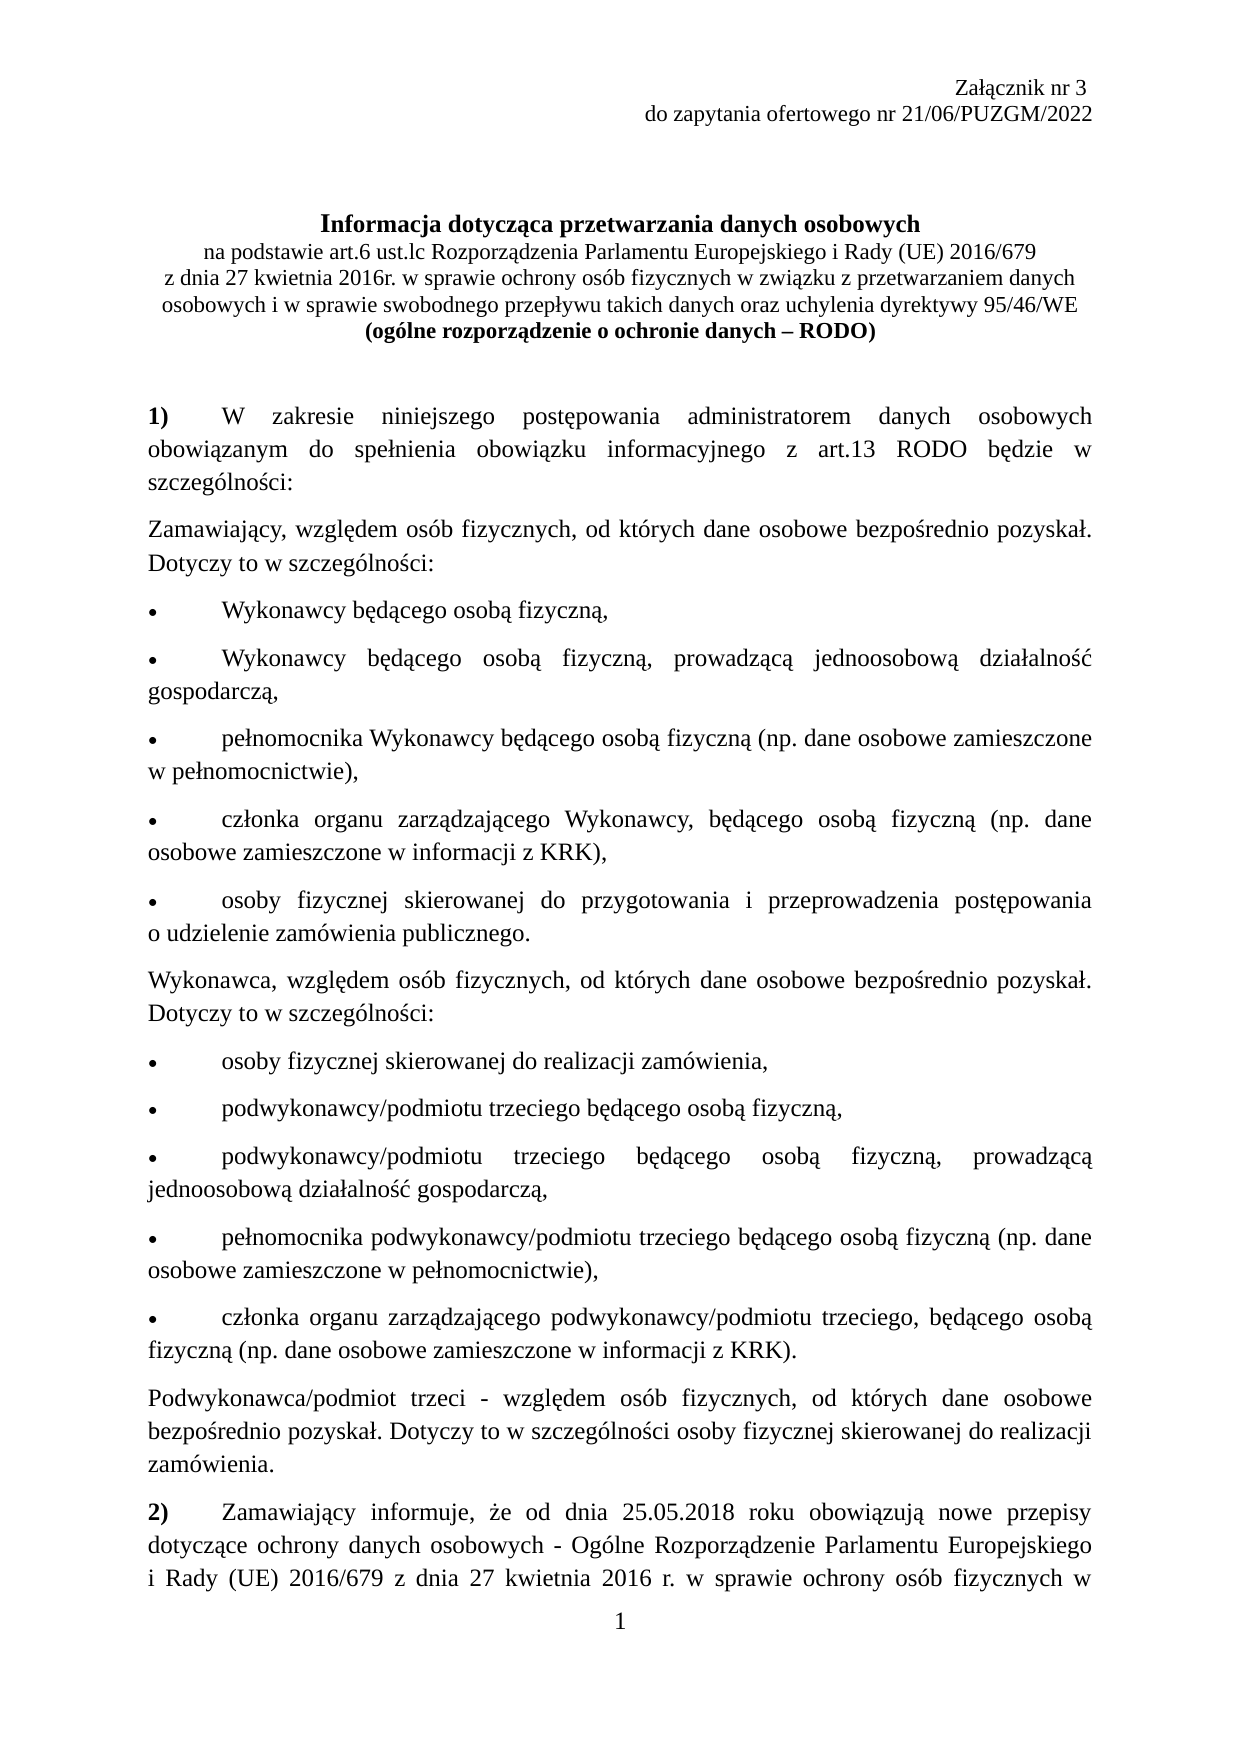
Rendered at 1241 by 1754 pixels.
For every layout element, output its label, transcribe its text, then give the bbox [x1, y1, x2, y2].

list W zakresie niniejszego postępowania administratorem danych osobowych obowiązanym do spełnienia obowiązku informacyjnego z art.13 RODO będzie w szczególności: [148, 401, 1093, 496]
list osoby fizycznej skierowanej do realizacji zamówienia, [148, 1046, 1093, 1075]
text Podwykonawca/podmiot trzeci - względem osób fizycznych, od których dane osobowe bezpośrednio pozyskał. Dotyczy to w szczególności osoby fizycznej skierowanej do realizacji zamówienia. [148, 1383, 1093, 1478]
text na podstawie art.6 ust.lc Rozporządzenia Parlamentu Europejskiego i Rady (UE) 2016/679 [148, 238, 1093, 264]
list członka organu zarządzającego Wykonawcy, będącego osobą fizyczną (np. dane osobowe zamieszczone w informacji z KRK), [148, 804, 1093, 866]
text z dnia 27 kwietnia 2016r. w sprawie ochrony osób fizycznych w związku z przetwarzaniem danych osobowych i w sprawie swobodnego przepływu takich danych oraz uchylenia dyrektywy 95/46/WE (ogólne rozporządzenie o ochronie danych – RODO) [148, 264, 1093, 343]
list pełnomocnika podwykonawcy/podmiotu trzeciego będącego osobą fizyczną (np. dane osobowe zamieszczone w pełnomocnictwie), [148, 1222, 1093, 1283]
text Wykonawca, względem osób fizycznych, od których dane osobowe bezpośrednio pozyskał. Dotyczy to w szczególności: [148, 965, 1093, 1027]
list Wykonawcy będącego osobą fizyczną, [148, 595, 1093, 624]
text Informacja dotycząca przetwarzania danych osobowych [148, 207, 1093, 238]
list Zamawiający informuje, że od dnia 25.05.2018 roku obowiązują nowe przepisy dotyczące ochrony danych osobowych - Ogólne Rozporządzenie Parlamentu Europejskiego i Rady (UE) 2016/679 z dnia 27 kwietnia 2016 r. w sprawie ochrony osób fizycznych w [148, 1497, 1093, 1591]
list członka organu zarządzającego podwykonawcy/podmiotu trzeciego, będącego osobą fizyczną (np. dane osobowe zamieszczone w informacji z KRK). [148, 1302, 1093, 1364]
text Załącznik nr 3 do zapytania ofertowego nr 21/06/PUZGM/2022 [148, 74, 1093, 126]
list podwykonawcy/podmiotu trzeciego będącego osobą fizyczną, prowadzącą jednoosobową działalność gospodarczą, [148, 1141, 1093, 1203]
list pełnomocnika Wykonawcy będącego osobą fizyczną (np. dane osobowe zamieszczone w pełnomocnictwie), [148, 723, 1093, 785]
text Zamawiający, względem osób fizycznych, od których dane osobowe bezpośrednio pozyskał. Dotyczy to w szczególności: [148, 514, 1093, 576]
list Wykonawcy będącego osobą fizyczną, prowadzącą jednoosobową działalność gospodarczą, [148, 643, 1093, 704]
list podwykonawcy/podmiotu trzeciego będącego osobą fizyczną, [148, 1093, 1093, 1122]
list osoby fizycznej skierowanej do przygotowania i przeprowadzenia postępowania o udzielenie zamówienia publicznego. [148, 885, 1093, 946]
